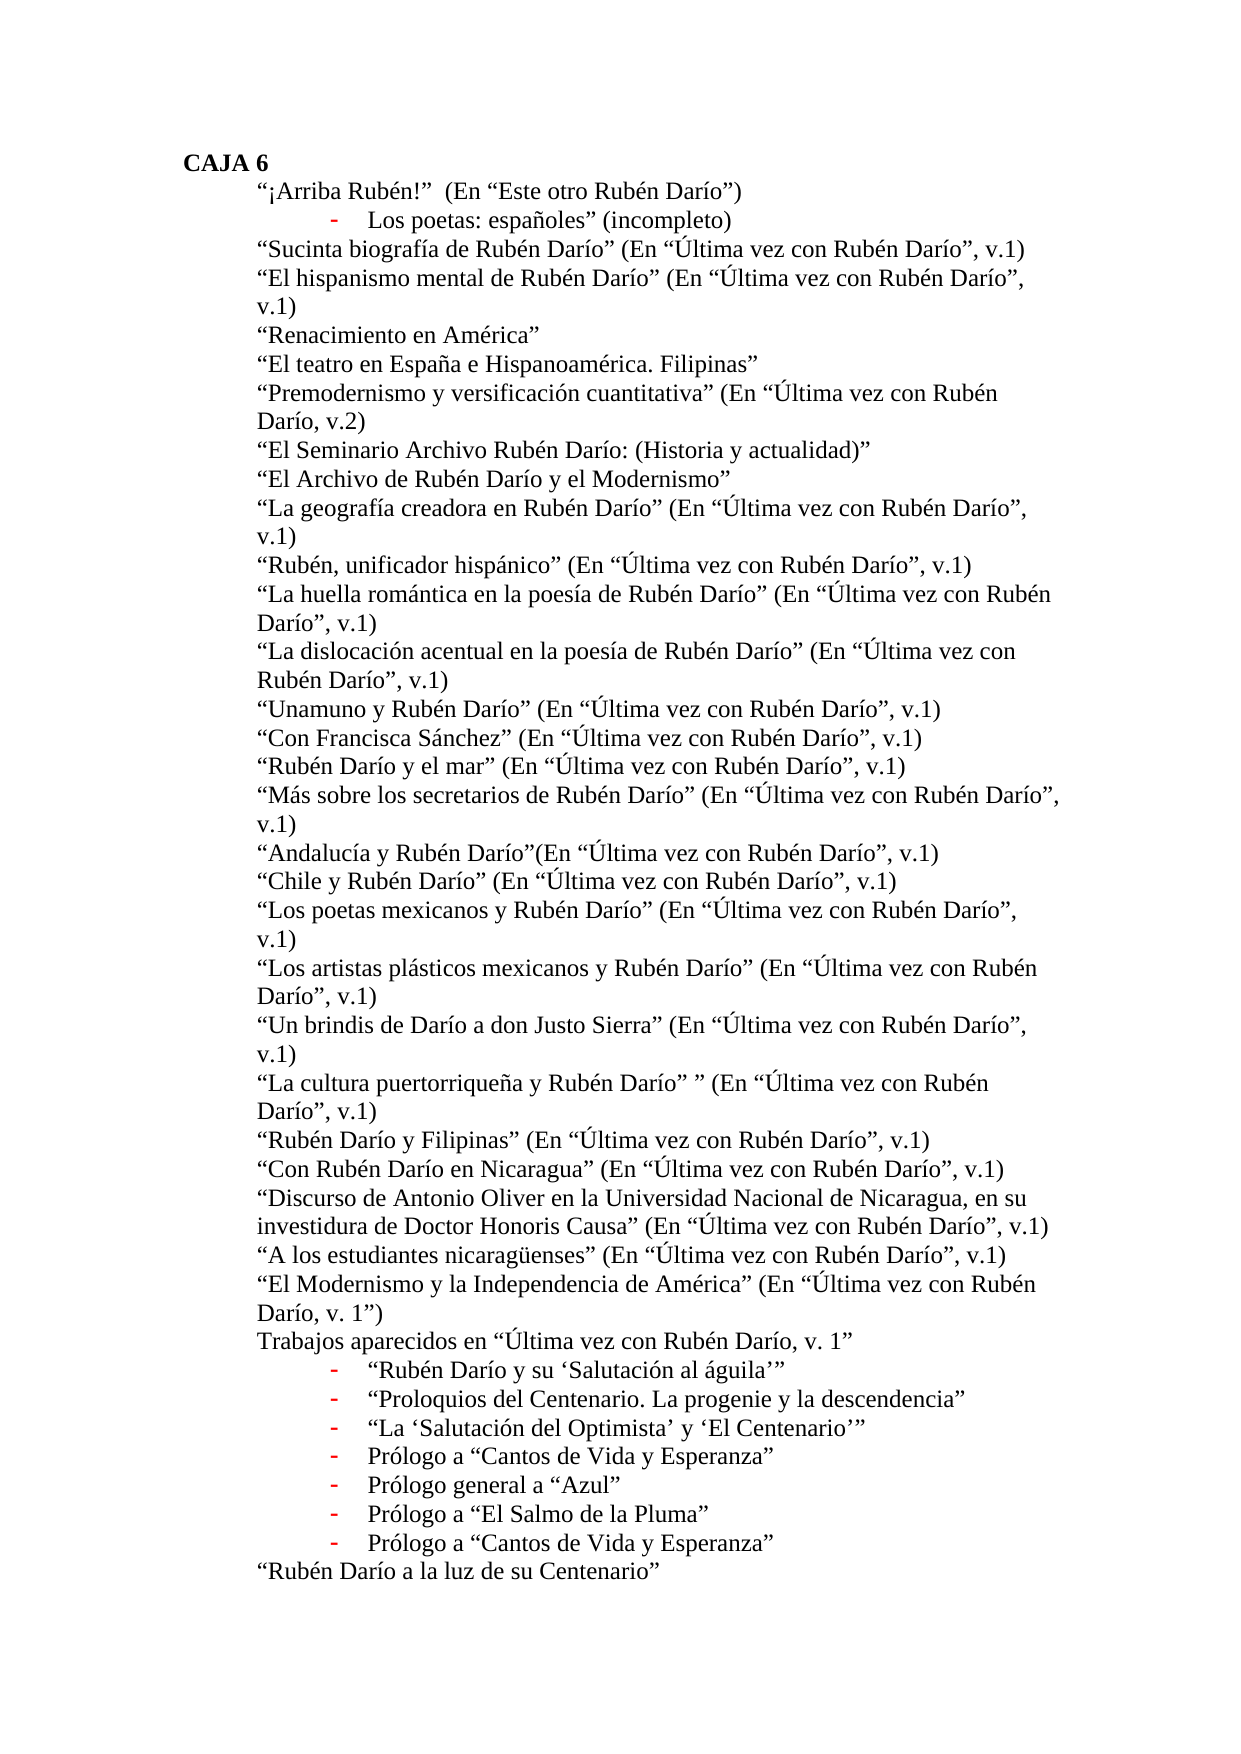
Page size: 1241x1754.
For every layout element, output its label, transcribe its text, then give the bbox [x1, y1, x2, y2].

list Prólogo general a “Azul” [330, 1470, 1063, 1499]
text “Con Francisca Sánchez” (En “Última vez con Rubén Darío”, v.1) [257, 723, 1063, 751]
list “Rubén Darío y su ‘Salutación al águila’” [330, 1355, 1063, 1384]
text “Los artistas plásticos mexicanos y Rubén Darío” (En “Última vez con Rubén Darío”, v.1) [257, 953, 1063, 1010]
text “Rubén, unificador hispánico” (En “Última vez con Rubén Darío”, v.1) [257, 550, 1063, 579]
text CAJA 6 [183, 148, 1063, 176]
text “La dislocación acentual en la poesía de Rubén Darío” (En “Última vez con Rubén Darío”, v.1) [257, 636, 1063, 694]
text “Chile y Rubén Darío” (En “Última vez con Rubén Darío”, v.1) [257, 866, 1063, 895]
text “La geografía creadora en Rubén Darío” (En “Última vez con Rubén Darío”, v.1) [257, 493, 1063, 550]
text “El teatro en España e Hispanoamérica. Filipinas” [257, 349, 1063, 378]
list Los poetas: españoles” (incompleto) [330, 205, 1063, 234]
text “La huella romántica en la poesía de Rubén Darío” (En “Última vez con Rubén Darío”, v.1) [257, 579, 1063, 636]
text “El Modernismo y la Independencia de América” (En “Última vez con Rubén Darío, v. 1”) [257, 1269, 1063, 1326]
text “Un brindis de Darío a don Justo Sierra” (En “Última vez con Rubén Darío”, v.1) [257, 1010, 1063, 1068]
text “El Archivo de Rubén Darío y el Modernismo” [257, 464, 1063, 493]
list Prólogo a “Cantos de Vida y Esperanza” [330, 1441, 1063, 1470]
text Trabajos aparecidos en “Última vez con Rubén Darío, v. 1” [257, 1326, 1063, 1355]
text “Premodernismo y versificación cuantitativa” (En “Última vez con Rubén Darío, v.2) [257, 378, 1063, 435]
list “Proloquios del Centenario. La progenie y la descendencia” [330, 1384, 1063, 1413]
text “Rubén Darío a la luz de su Centenario” [183, 1556, 1063, 1585]
list Prólogo a “Cantos de Vida y Esperanza” [330, 1528, 1063, 1556]
text “Con Rubén Darío en Nicaragua” (En “Última vez con Rubén Darío”, v.1) [257, 1154, 1063, 1183]
text “El hispanismo mental de Rubén Darío” (En “Última vez con Rubén Darío”, v.1) [257, 263, 1063, 320]
text “Andalucía y Rubén Darío”(En “Última vez con Rubén Darío”, v.1) [257, 838, 1063, 866]
text “A los estudiantes nicaragüenses” (En “Última vez con Rubén Darío”, v.1) [257, 1240, 1063, 1269]
text “Unamuno y Rubén Darío” (En “Última vez con Rubén Darío”, v.1) [257, 694, 1063, 723]
text “Discurso de Antonio Oliver en la Universidad Nacional de Nicaragua, en su investidura de Doctor Honoris Causa” (En “Última vez con Rubén Darío”, v.1) [257, 1183, 1063, 1240]
list “La ‘Salutación del Optimista’ y ‘El Centenario’” [330, 1413, 1063, 1441]
text “La cultura puertorriqueña y Rubén Darío” ” (En “Última vez con Rubén Darío”, v.1) [257, 1068, 1063, 1125]
text “El Seminario Archivo Rubén Darío: (Historia y actualidad)” [257, 435, 1063, 464]
text “Los poetas mexicanos y Rubén Darío” (En “Última vez con Rubén Darío”, v.1) [257, 895, 1063, 953]
list Prólogo a “El Salmo de la Pluma” [330, 1499, 1063, 1528]
text “Renacimiento en América” [257, 320, 1063, 349]
text “Más sobre los secretarios de Rubén Darío” (En “Última vez con Rubén Darío”, v.1) [257, 780, 1063, 838]
text “Rubén Darío y el mar” (En “Última vez con Rubén Darío”, v.1) [257, 751, 1063, 780]
text “Rubén Darío y Filipinas” (En “Última vez con Rubén Darío”, v.1) [257, 1125, 1063, 1154]
text “¡Arriba Rubén!” (En “Este otro Rubén Darío”) [183, 176, 1063, 205]
text “Sucinta biografía de Rubén Darío” (En “Última vez con Rubén Darío”, v.1) [257, 234, 1063, 263]
